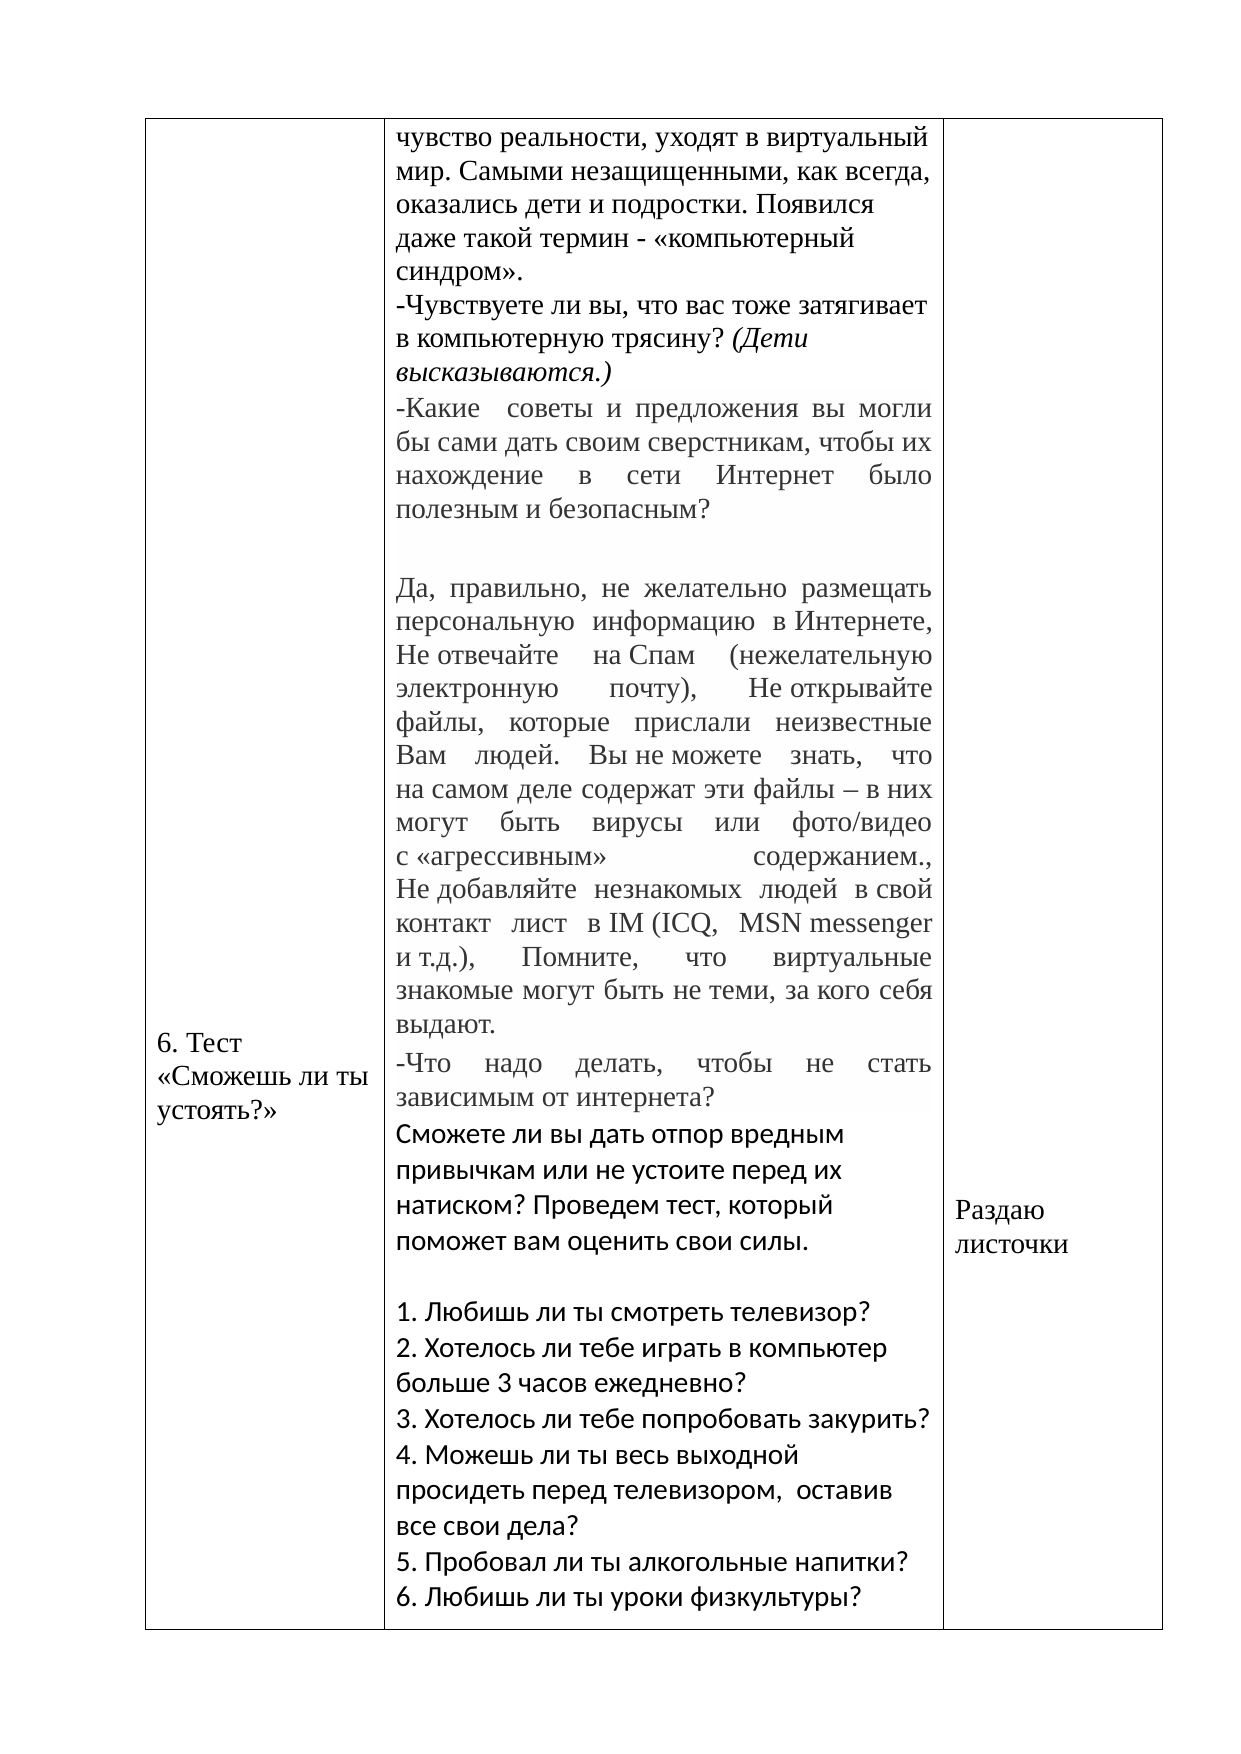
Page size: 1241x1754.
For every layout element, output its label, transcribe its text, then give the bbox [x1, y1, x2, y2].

table_cell I.Орг. часть II.Вводная часть III.Основная часть. 1. Вредные привычки 2.Неряшливость Лень Работа со сказкой Сухомлинского «Лентяй и Солнце» 4.Обжорство 5. Интернет-зависимость 6. Тест «Сможешь ли ты устоять?» 1) Рассказ «Когда он не в школе». 2)«Игра это я, это я» 3)Сценка «В трамвае». 4)Тест «Сможешь ли ты устоять?» 5) «Викторина» 6) Правила поведения на улице Работа в группах IV. Заключитель- ная часть [146, 119, 384, 1628]
table_cell Тема на доске Аккуратность труболюбие умеренность в еде Раздаю листочки Раздаю листочки Делятся на 3 группы [944, 119, 1162, 1628]
table_cell -На сегодняшнем классном часе мы будем говорить об очень простых, в тоже время важных для всех истинах. -Вы все хотите быть здоровы? -Почему вы хотите быть здоровыми? -А может ли человек влиять на своё здоровье? -С какого возраста необходимо начинать заботиться о своём здоровье? -Какие условия нужно соблюдать, чтобы быть здоровым? -Как вы думаете, что человеку мешает быть здоровым? -Сегодня поговорим о тех проблемах, которые мешают нам быть здоровыми. Назовём их вредными привычками. -Какие вредные привычки мешают человеку быть здоровым?(ответы детей) Да, вредные привычки это такие, как: Игровая зависимость Телевизионная зависимость Интернет-зависимость Привычка грызть ногти Привычка грызть карандаш или ручку -Какме привычки мешают человеку жить среди людей, добиваться своих целей? Привычка плевать на пол Употребление нецензурных выражений Привычка завидовать другим Недооценивать себя Привычка кому-то подражать Привычка опаздывать Крайняя болтливость Лень и неряшливость И сейчас мы поговорим о некоторых из них, послушайте отрывок. Определите о какой вредгой привычке идет речь? Тротуар ему не нужен, Растегнувши воротник, По канавам и по лужам Он шагает напрямик. Он портфель нести не хочет, По земле его волочит. Сполз ремень на правый бок, Из штанины вырван клок. Мне, признаться, не понятно – Что он делал? Где он был? Как на лбу возникли пятна Фиолетовых чернил? Почему на брюках глина? Почему фуражка блином, И расстегнут воротник? Кто он, этот ученик? (ответы детей) Ну, конечно, это неряха! Какой вредной привычкой он владеет? А какие правила необходимо соблюдать в жизни, чтобы не быть неряшливым?(Ответы детей.) Какую привычку необходимо приобрести мальчику? ( аккуратность) Послушайте сказку, определите, определите о какой вредной привычке идет речь? Сказка Сухомлинского «Лентяй и Солнце» - солнышко, передвинься, пожалуйста, немного в сторону, мне жарко. Солнце рассмеялось: - разве мыслимое дело, чтобы солнце передвигалось, куда Лентяю захочется? Лентяй рассердился и закричал: -значит, ты не хочешь передвинуться? - не хочу!- ответило Солнце. -ах так!?- сказал Лентяй.- тогда я назло тебе буду лежать здесь. -Какая вредная привычка: ( лениться) -На какую привычку необходимо поменять лень? Трудолюбие -Послушайте стихотворение, о ком идет речь? Любит он покушать сытно, Много, вкусно, аппетитно Ест он все и без разбора, Потому что он…(Обжора) -А вы знаете чем вредно переедание?(ответы детей) а какие правила питания надо соблюдать чтобы быть здоровым? (ответы детей) - Чтобы правильно питаться, нужно выполнять два условия: умеренность и разнообразие. - Что значит умеренность? (Не переедать) - А разнообразие?(Ответы детей) Значит нужно есть разнообразную пищу. Ни один продукт не дает всех питательных веществ, которые необходимы для поддержания хорошего здоровья. Одни продукты дают организму энергию, чтобы двигаться, хорошо думать, не уставать (мед, гречка, геркулес, изюм, масло). Другие помогают строить организм и сделать его более сильным. А третьи - фрукты и овощи – содержат много витаминов и минеральных веществ, которые помогают организму, расти и развиваться. Послушайте стихотворение, о чем идет речь? Есть такая сеть на свете Ею рыбу не поймать. В неё входят даже дети, Чтоб общаться иль играть. Информацию черпают, И чего здесь только нет! Как же сеть ту называют? Ну, конечно, (Интернет) На Западе утверждают, что каждый пятый пользователь Интернета в той или иной мере страдает компьютерной зависимостью. И в России уже многие подвержены этой мании. Люди теряют чувство реальности, уходят в виртуальный мир. Самыми незащищенными, как всегда, оказались дети и подростки. Появился даже такой термин - «компьютерный синдром». -Чувствуете ли вы, что вас тоже затягивает в компьютерную трясину? (Дети высказываются.) -Какие советы и предложения вы могли бы сами дать своим сверстникам, чтобы их нахождение в сети Интернет было полезным и безопасным? Да, правильно, не желательно размещать персональную информацию в Интернете, Не отвечайте на Спам (нежелательную электронную почту), Не открывайте файлы, которые прислали неизвестные Вам людей. Вы не можете знать, что на самом деле содержат эти файлы – в них могут быть вирусы или фото/видео с «агрессивным» содержанием., Не добавляйте незнакомых людей в свой контакт лист в IM (ICQ, MSN messenger и т.д.), Помните, что виртуальные знакомые могут быть не теми, за кого себя выдают. -Что надо делать, чтобы не стать зависимым от интернета? Сможете ли вы дать отпор вредным привычкам или не устоите перед их натиском? Проведем тест, который поможет вам оценить свои силы. 1. Любишь ли ты смотреть телевизор? 2. Хотелось ли тебе играть в компьютер больше 3 часов ежедневно? 3. Хотелось ли тебе попробовать закурить? 4. Можешь ли ты весь выходной просидеть перед телевизором, оставив все свои дела? 5. Пробовал ли ты алкогольные напитки? 6. Любишь ли ты уроки физкультуры? 7. Если друзья предложат тебе сбежать с уроков, согласишься ли ты? 8. Умеешь ли ты не повторять своих ошибок? 9.Если бы тебе прямо на улице незнакомый предложил коробку конфет, взял бы ты ее? 10. Друзья зовут тебя в игровые автоматы, а ты еще не сделал уроки. Сможешь отказаться? Теперь подсчитайте, сколько раз вы ответили «да». Вы сказали «да» больше 3 раз: Вы умеете управлять своими желаниями. У вас сильная воля и крепкий характер. Вы умеете отказаться от удовольствия, если это может принести вред, помешать вашим планам, вашим отношениям с родителями, учителями. Вы сказали «да» от 4 до 8 раз: Вам не всегда удается управлять своими желаниями. Не хватает силы воли. Из-за этого можно попасть в зависимость от вредной привычки. Вы сказали «да» от 9 до 10 раз: Вам очень трудно справиться со своими желаниями. Вас неудержимо тянет к сиюминутным удовольствиям. Вам нужно оценить свои действия. Вам нужно научиться говорить себе «нет». Вы уже говорили о том, как правильно вести себя в школе, доме и в кино. Сейчас поговорим о том, как правильно вести себя на улице. Представьте себе, что вы не в классе, а наблюдаете из окна своего дома за улицей. Смотрите внимательно и попытайтесь заметить правильно или неправильно ведут себя прохожие. Однажды утром я шла по улице. Впереди меня шагал мальчуган, разбрызгивая неглубокие лужицы. Его беспечное посвистывание далеко разнеслось по пустынной улице. В переулке его окликнул старичок с чемоданом: «Сынок, где тут улица Красноармейская?» Мальчик не останавливаясь, грубо бросил через плечо: «Я вам не справочное бюро» и свернул за угол. Я быстро объяснила старичку, где нужная ему улица, а сама пошла за мальчиком. Он уже входил в подъезд школы, которая как раз на Красноармейской улице. Мальчика я увидела сразу. Он сидел на подоконнике и громко объяснял своему товарищу: «Самолёт ТУ – 104 назван так по имени академика Туполева, а не транспортно-универсальный, как ты говоришь». Я спросила у проходившего мимо меня учителя: «Кто это такой? - Это Сергей Иванов, хороший мальчик, отличник!» Чуть позже я снова встретила Сергея на автобусной остановке. Расталкивая всех он первым вошёл в подошедший автобус и плюхнулся на единственное свободное место. Рядом остановилась женщина с авоськами. «Мальчик, уступил бы место», - сказала кондукторша. А он глазами указал на висевшую табличку и громко прочитал - «Места для детей». Учебный год только начался, в дневнике Сергея полно пятёрок. Но мой рассказ не об этом. Мой рассказ о том, какой это эгоистичный, безкультурный, грубый человек там, где его не знают. -Какое правило можно вывести? правило: «Будь внимателен к людям. Объясни, как найти нужную улицу. Если знаешь, но не можешь объяснить, лучше проводи». Объяснение правил игры. Если согласны правилам дорожного движения то дружно отвечаете « это я , это я, это все мои друзья». Если не согласны то молчите. 1.Кто из вас идёт вперед только там где пешеход? (это я, это я…) 2. Кто из вас в вагоне тесном уступает старшим место? (это я, это я…) 3.Знает кто, что на красный свет-это значит, хода нет! Это стоп! Остановись! Это значит берегись!( это я, это я…) 4. Знает кто, что свет зеленый – означает путь свободный. (это я, это я…) 5. Знает кто тут, что на красный пешеход безопасный? (это не я , это не я) 6.Я примерный пешеход! Знаю каждый переход! ( это я, это я…) Сидит школьник. Рядом стоит старушка. Когда школьнику предлагают встать, он делает это молча с недовольным видом. - Ребята! Каковы ошибки в поведении мальчика? -Какое правило можно вывести? правило: «Будь предупредителен со всеми людьми. Помоги перейти через улицу, помоги донести вещи, уступи место. Делай всё это радостно, приветливо, любезно. Есть ещё очень важное и нужное правило поведения на улице: «Знай и соблюдай правила дорожного движения». Сейчас я проверю , какие вы внимательные пешеходы и готовы ли вы к игре. Я вам задаю вопрос, а вы отвечаете «да» или «нет». 1)Что хотите- говорите, в море сладкая вода?(нет) 2)Что хотите-говорите, красный свет- проезда нет? (Да) 3)Что хотите- говорите, каждый раз, идя домой, играем мы на мостовой?(нет) 4) Что хотите-говорите, мы всегда идем вперед только там, где переход? (да) 5)Что хотите- говорите, но если очень вы спешите, то перед транспортом бежите?(нет) 6)Что хотите-говорите, мы бежим вперед так скоро , что не видим светофора?(нет) 7)Что хотите- говорите, зеленый свет -проезда нет?(нет) Все люди, как только выходят на улицу, становятся пешеходами. Настоящий пешеход ведёт себя на улице уверенно, и шофёры относятся к нему с уважением. Машины ездят по строгим правилам. Для пешеходов тоже есть правила. Если их не знать, ни за что не стать хорошим пешеходом. А теперь я вам прочитаю правила поведения на улице. Послушайте внимательно. 1.По улице надо ходить подтянуто, умеренным шагом и только по тротуару или пешеходному переходу, придерживаясь правой стороны, чтобы не мешать другим; 2.Нельзя ходить в ряд по несколько, более двух человек, или большой группой — это мешает другим; 3.Нельзя играть на проезжей части улицы (дороги), это не место для игр; 4.При встрече товарища нельзя останавливаться для разговора на середине тротуара, надо отойти в сторону; 5.Бросать бумажки, кожуру от фруктов и. т. п. Запрещается. Для этого есть урны и мусорные ящики, кроме того, прохожие могут наступить на кожуру от фруктов, поскользнуться и упасть; 6.С наступлением заморозков нельзя кататься на тротуарах, превращать их в каток: пешеходы могут поскользнуться и упасть; 7.В узких местах на тротуаре надо уступать дорогу взрослым; 8.Надо всегда быть внимательным к старшим, помогать им; 9.Нельзя толкаться, из-за этого другие могут сойти на проезжую часть улицы и подвергнуть свою жизнь опасности; 10.Если вы случайно толкнёте кого-нибудь или наступите кому-нибудь на ногу и. т. п., то необходимо вежливо извинится; 11.К людям, которые мешают пройти, обращайтесь со словами: «Пропустите ,пожалуйста»; 12.Если видите, что ваш товарищ или кто-либо из младших собирается нарушить правила движения, остановите их; 13.Без разрешения дорожных органов и органов милиции нельзя проводить на дороге никаких массовых мероприятий; 14.Нельзя разводить огонь на территории дороги(в полосе отвода) и ближе 100м от деревянных мостов; 15.Если вы увидите на дороге или искусственных сооружениях(мостах, туннелях, и. т. п.) неисправности, угрожающие безопасности движения, немедленно сообщите об этом дорожным органам и органам милиции; Вопросы : 1 гр.- 1) Как нужно обращаться к людям которые мешают пройти ( 11) 2) Как нужно поступить в ситуации если вы нечаянно толкнули кого-нибудь или наступили на ногу.(10) 2 гр. –1) Как нужно ходить по тротуару и по улице ?(1, 2) 2) Можно ли разводить огонь на территории дороги?(14) 3гр.- 1)Можно ли играть на проезжей части улице?(3) 2) Если вы увидите на дороге или на искусственных сооружениях неисправности то куда нужно сообщить?(15) 4 гр. –1) Можно ли толкаться на улице ?(9) 2)При встрече товарища можно ли останавливаться для разговора на середине улицы? (4) 5 гр. – 1) Можно ли бросать мусор на улице ?(5) 2) Что нужно сделать если вы видите , что ваш товарищ или кто-либо из младших нарушает правила движения(12) 6 гр. 1) Можно ли кататься на тротуарах и превращать из в каток (6) Надо ли уступать дорогу взрослым в узких местах на тротуаре (7) -Что нового вы узнали? -Что понравилась? -Как нужно вести себя на улице? -Какие правила запомнили? [385, 119, 943, 1628]
